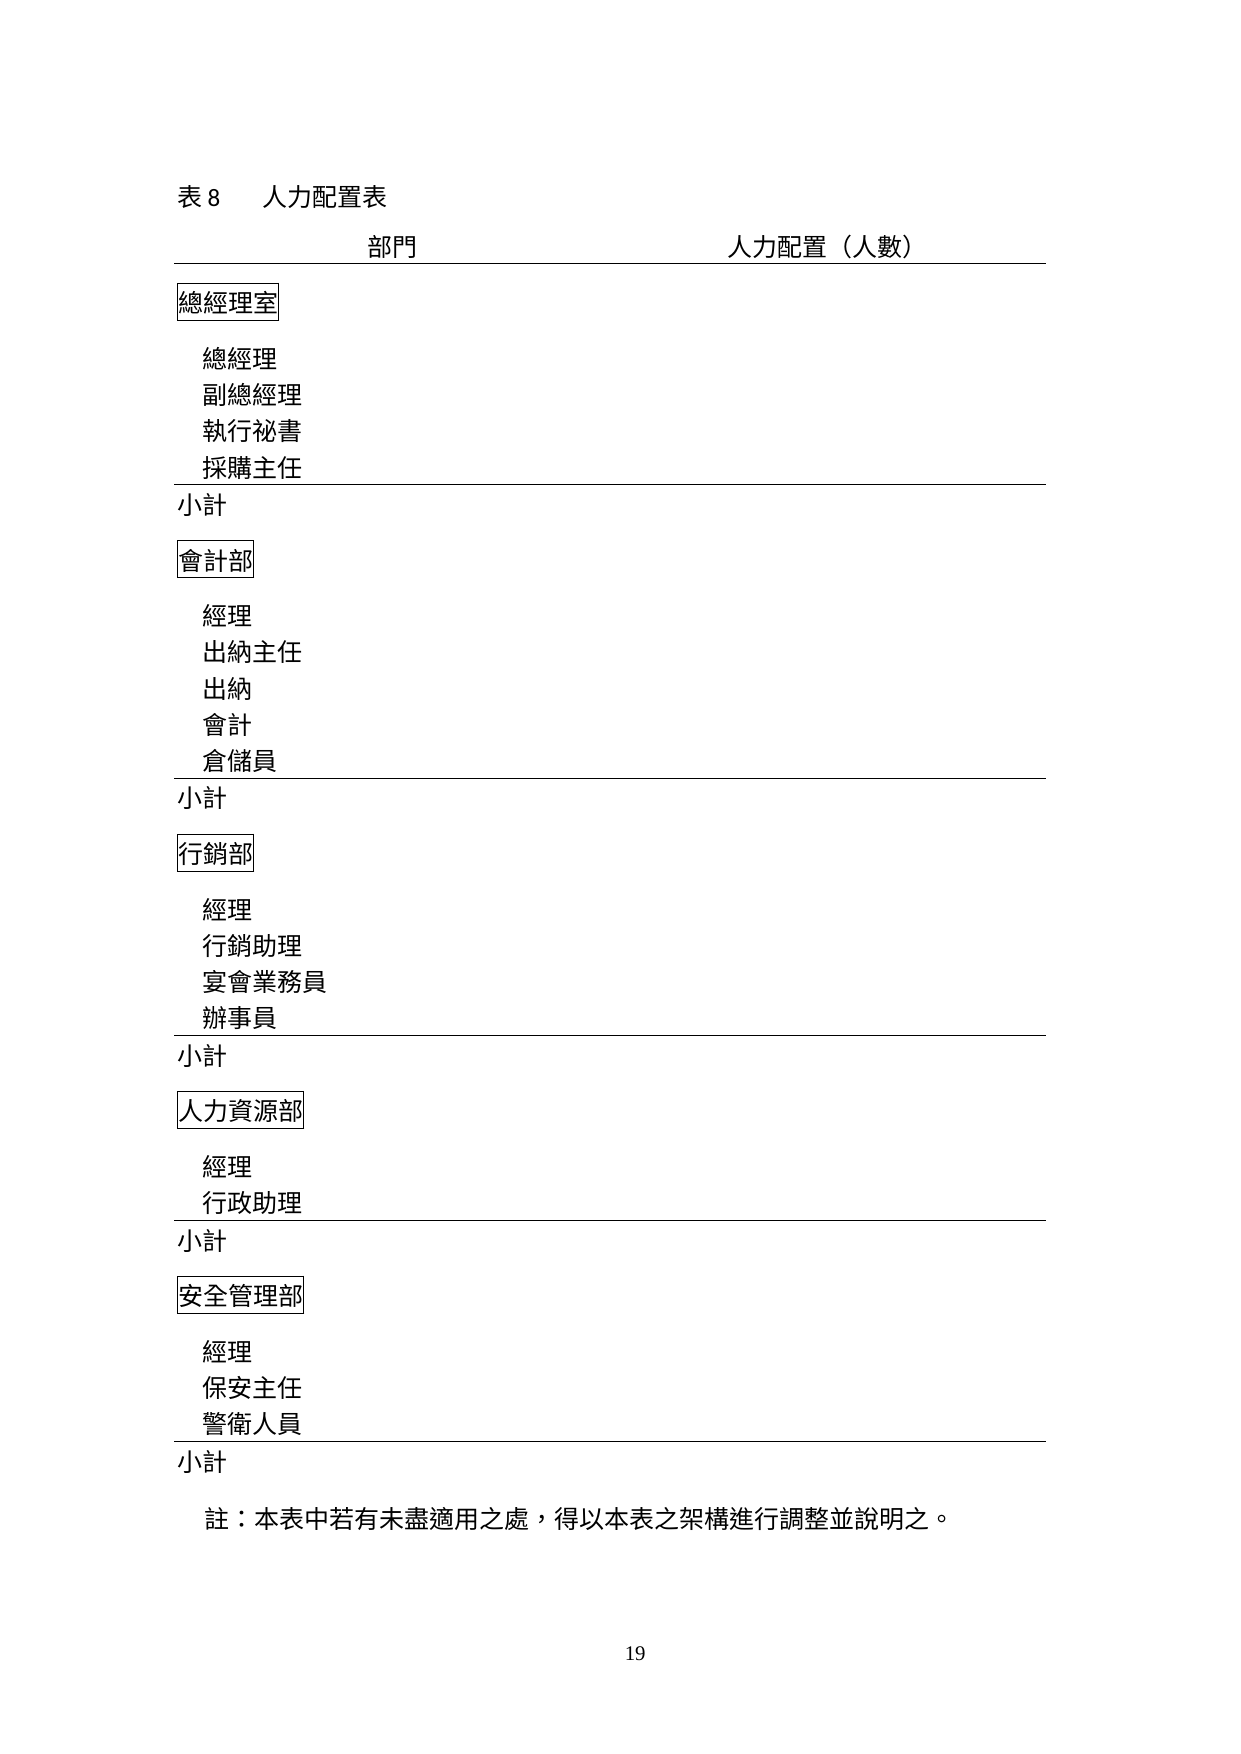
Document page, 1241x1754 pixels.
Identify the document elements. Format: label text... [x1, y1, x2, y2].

table_cell [609, 1148, 1046, 1184]
table_cell 執行祕書 [174, 412, 609, 448]
table_cell 總經理 [174, 339, 609, 376]
table_cell [609, 485, 1046, 522]
table_cell 經理 [174, 597, 609, 633]
text 註：本表中若有未盡適用之處，得以本表之架構進行調整並說明之。 [204, 1497, 1092, 1535]
table_cell 人力資源部 [174, 1073, 609, 1147]
table_cell [609, 633, 1046, 669]
table_cell [609, 1184, 1046, 1220]
table_cell 會計部 [174, 522, 609, 597]
table_cell [609, 1442, 1046, 1478]
table_cell [609, 779, 1046, 815]
table_cell [609, 597, 1046, 633]
table_cell [609, 1369, 1046, 1405]
text 表8 人力配置表 [177, 177, 1092, 214]
table_cell 總經理室 [174, 264, 609, 339]
table_cell 經理 [174, 1148, 609, 1184]
table_cell 出納主任 [174, 633, 609, 669]
table_cell 經理 [174, 1332, 609, 1368]
table_cell [609, 705, 1046, 742]
table_cell [609, 1036, 1046, 1072]
table_cell [609, 1221, 1046, 1257]
table_cell 辦事員 [174, 999, 609, 1035]
table_cell [609, 448, 1046, 484]
table_cell [609, 1332, 1046, 1368]
table_cell 會計 [174, 705, 609, 742]
table_cell [609, 339, 1046, 376]
table_cell [609, 412, 1046, 448]
table_cell 保安主任 [174, 1369, 609, 1405]
table_cell 小計 [174, 1442, 609, 1478]
table_cell [609, 926, 1046, 963]
table_cell [609, 1073, 1046, 1147]
table_cell 行政助理 [174, 1184, 609, 1220]
table_cell [609, 1405, 1046, 1441]
table_cell [609, 999, 1046, 1035]
table_cell 小計 [174, 485, 609, 522]
table_cell [609, 890, 1046, 926]
table_cell 警衛人員 [174, 1405, 609, 1441]
table_cell 小計 [174, 1036, 609, 1072]
table_cell [609, 1257, 1046, 1332]
table_cell [609, 669, 1046, 705]
table_header 部門 [174, 227, 609, 263]
table_cell 採購主任 [174, 448, 609, 484]
table_cell [609, 742, 1046, 778]
table_cell [609, 376, 1046, 412]
table_cell 行銷助理 [174, 926, 609, 963]
table_cell 出納 [174, 669, 609, 705]
table_cell 小計 [174, 1221, 609, 1257]
table_cell 經理 [174, 890, 609, 926]
table_header 人力配置（人數） [609, 227, 1046, 263]
table_cell 安全管理部 [174, 1257, 609, 1332]
table_cell [609, 815, 1046, 890]
table_cell [609, 963, 1046, 999]
table_cell 小計 [174, 779, 609, 815]
table_cell [609, 522, 1046, 597]
table_cell 宴會業務員 [174, 963, 609, 999]
table_cell 副總經理 [174, 376, 609, 412]
table_cell 行銷部 [174, 815, 609, 890]
table_cell 倉儲員 [174, 742, 609, 778]
table_cell [609, 264, 1046, 339]
